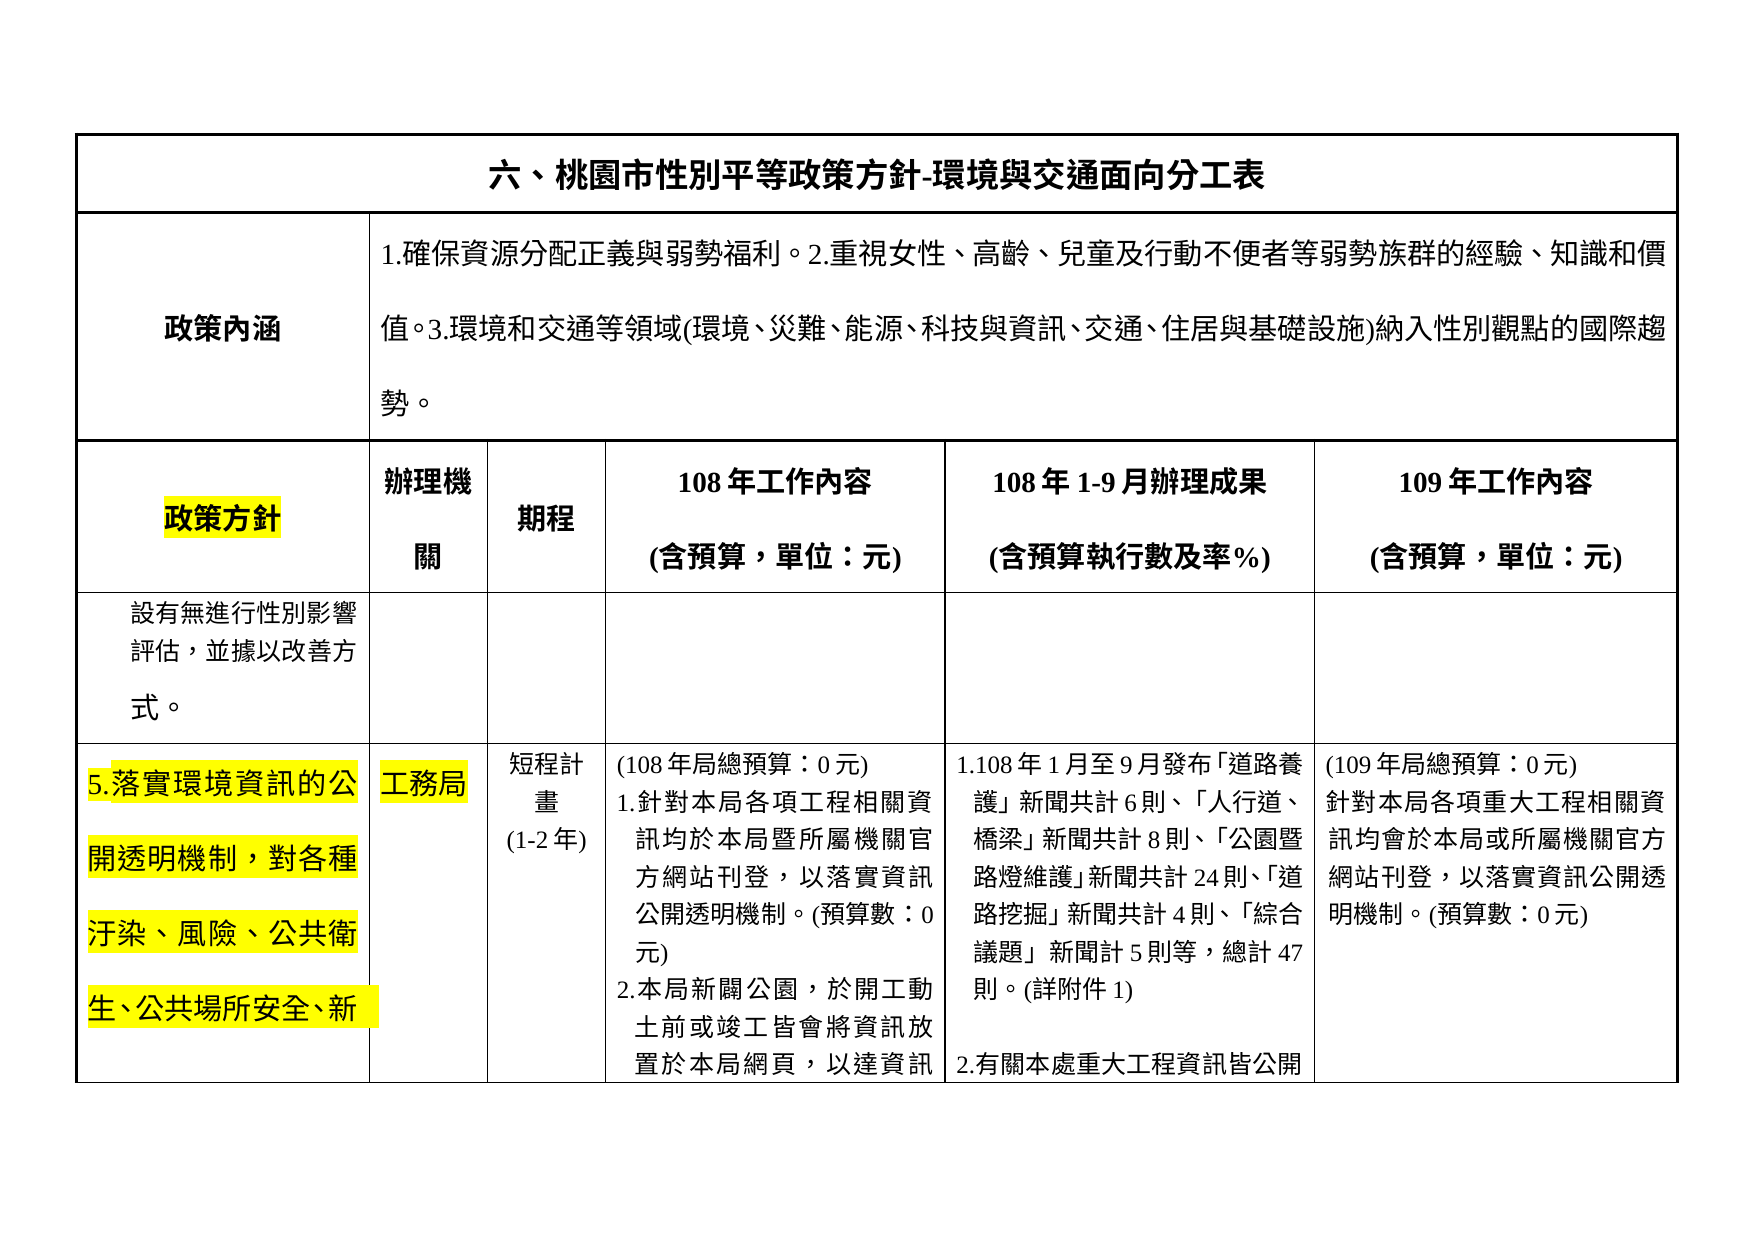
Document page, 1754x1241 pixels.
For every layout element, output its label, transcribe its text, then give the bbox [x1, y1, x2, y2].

table_cell [606, 593, 944, 743]
table_cell 政策方針 [78, 442, 369, 592]
table_cell 短程計畫 (1-2年) [488, 744, 605, 1082]
table_cell 5.落實環境資訊的公開透明機制，對各種汙染、風險、公共衛生、公共場所安全、新 [78, 744, 369, 1082]
table_cell 設有無進行性別影響評估，並據以改善方式。 [78, 593, 369, 743]
table_cell [1315, 593, 1676, 743]
table_cell [946, 593, 1314, 743]
table_cell (108年局總預算：0元) 1.針對本局各項工程相關資訊均於本局暨所屬機關官方網站刊登，以落實資訊公開透明機制。(預算數：0元) 2.本局新闢公園，於開工動土前或竣工皆會將資訊放置於本局網頁，以達資訊 [606, 744, 944, 1082]
table_cell 1.確保資源分配正義與弱勢福利。2.重視女性、高齡、兒童及行動不便者等弱勢族群的經驗、知識和價值。3.環境和交通等領域(環境、災難、能源、科技與資訊、交通、住居與基礎設施)納入性別觀點的國際趨勢。 [370, 214, 1676, 439]
table_cell 109年工作內容 (含預算，單位：元) [1315, 442, 1676, 592]
table_cell 辦理機關 [370, 442, 487, 592]
table_cell [370, 593, 487, 743]
table_cell 工務局 [370, 744, 487, 1082]
table_cell (109年局總預算：0元) 針對本局各項重大工程相關資訊均會於本局或所屬機關官方網站刊登，以落實資訊公開透明機制。(預算數：0元) [1315, 744, 1676, 1082]
table_cell 108年1-9月辦理成果 (含預算執行數及率%) [946, 442, 1314, 592]
table_cell 政策內涵 [78, 214, 369, 439]
table_cell [488, 593, 605, 743]
table_header 六、桃園市性別平等政策方針-環境與交通面向分工表 [78, 136, 1676, 211]
table_cell 108年工作內容 (含預算，單位：元) [606, 442, 944, 592]
table_cell 期程 [488, 442, 605, 592]
table_cell 1.108年1月至9月發布「道路養護」新聞共計6則、「人行道、橋梁」新聞共計8則、「公園暨路燈維護」新聞共計24則、「道路挖掘」新聞共計4則、「綜合議題」新聞計5則等，總計47則。(詳附件1) 2.有關本處重大工程資訊皆公開 [946, 744, 1314, 1082]
